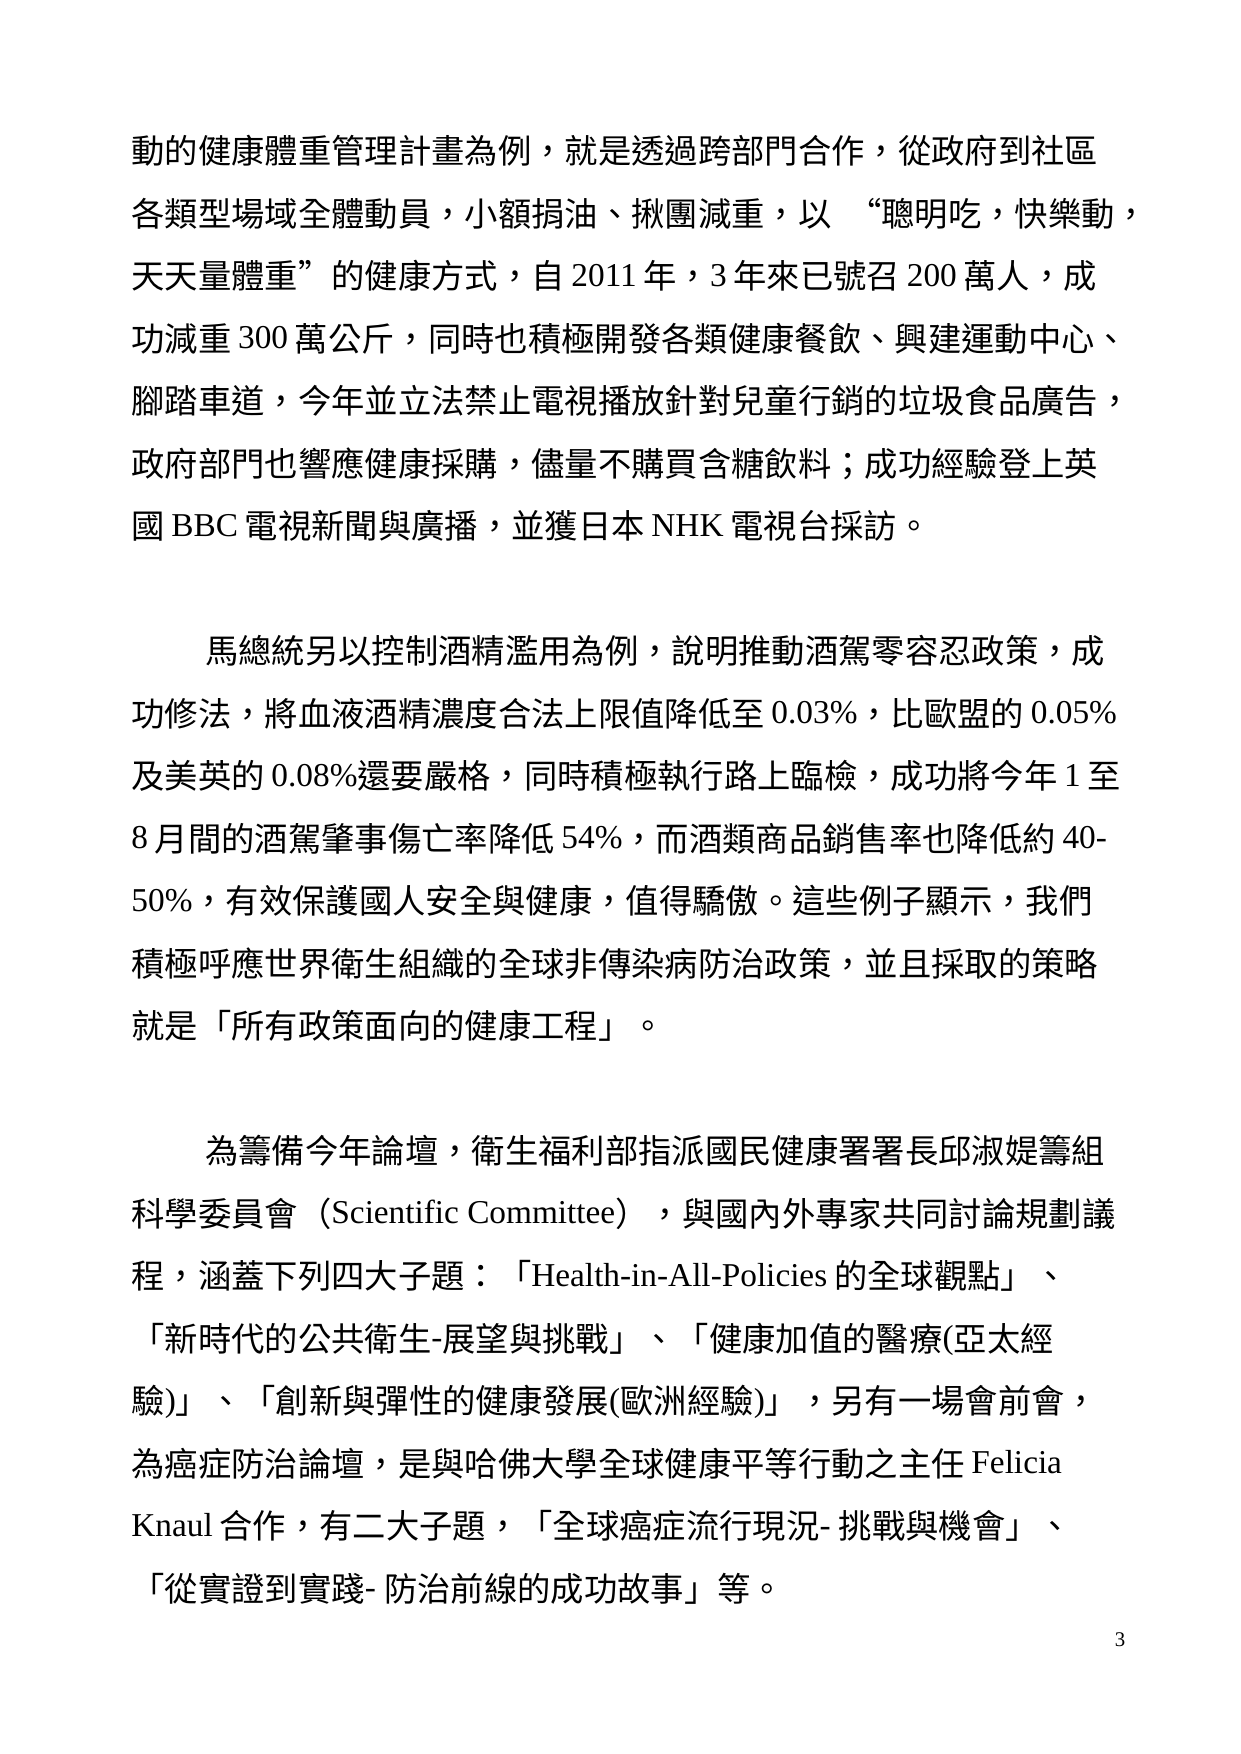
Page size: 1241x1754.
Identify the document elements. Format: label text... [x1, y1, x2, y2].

text 馬總統致詞時表示，政府各部門、決策者與政策制定者，應共同擔起健康促進與非傳染病防治的責任。以我國針對肥胖防治所推動的健康體重管理計畫為例，就是透過跨部門合作，從政府到社區各類型場域全體動員，小額捐油、揪團減重，以 “聰明吃，快樂動，天天量體重”的健康方式，自2011年，3年來已號召200萬人，成功減重300萬公斤，同時也積極開發各類健康餐飲、興建運動中心、腳踏車道，今年並立法禁止電視播放針對兒童行銷的垃圾食品廣告，政府部門也響應健康採購，儘量不購買含糖飲料；成功經驗登上英國BBC電視新聞與廣播，並獲日本NHK電視台採訪。 [131, 108, 1125, 545]
text 馬總統另以控制酒精濫用為例，說明推動酒駕零容忍政策，成功修法，將血液酒精濃度合法上限值降低至0.03%，比歐盟的0.05%及美英的0.08%還要嚴格，同時積極執行路上臨檢，成功將今年1至8月間的酒駕肇事傷亡率降低54%，而酒類商品銷售率也降低約40-50%，有效保護國人安全與健康，值得驕傲。這些例子顯示，我們積極呼應世界衛生組織的全球非傳染病防治政策，並且採取的策略就是「所有政策面向的健康工程」。 [131, 608, 1125, 1045]
text 為籌備今年論壇，衛生福利部指派國民健康署署長邱淑媞籌組科學委員會（Scientific Committee），與國內外專家共同討論規劃議程，涵蓋下列四大子題：「Health-in-All-Policies的全球觀點」、「新時代的公共衛生-展望與挑戰」、「健康加值的醫療(亞太經驗)」、「創新與彈性的健康發展(歐洲經驗)」，另有一場會前會，為癌症防治論壇，是與哈佛大學全球健康平等行動之主任Felicia Knaul合作，有二大子題，「全球癌症流行現況- 挑戰與機會」、「從實證到實踐- 防治前線的成功故事」等。 [131, 1108, 1125, 1608]
